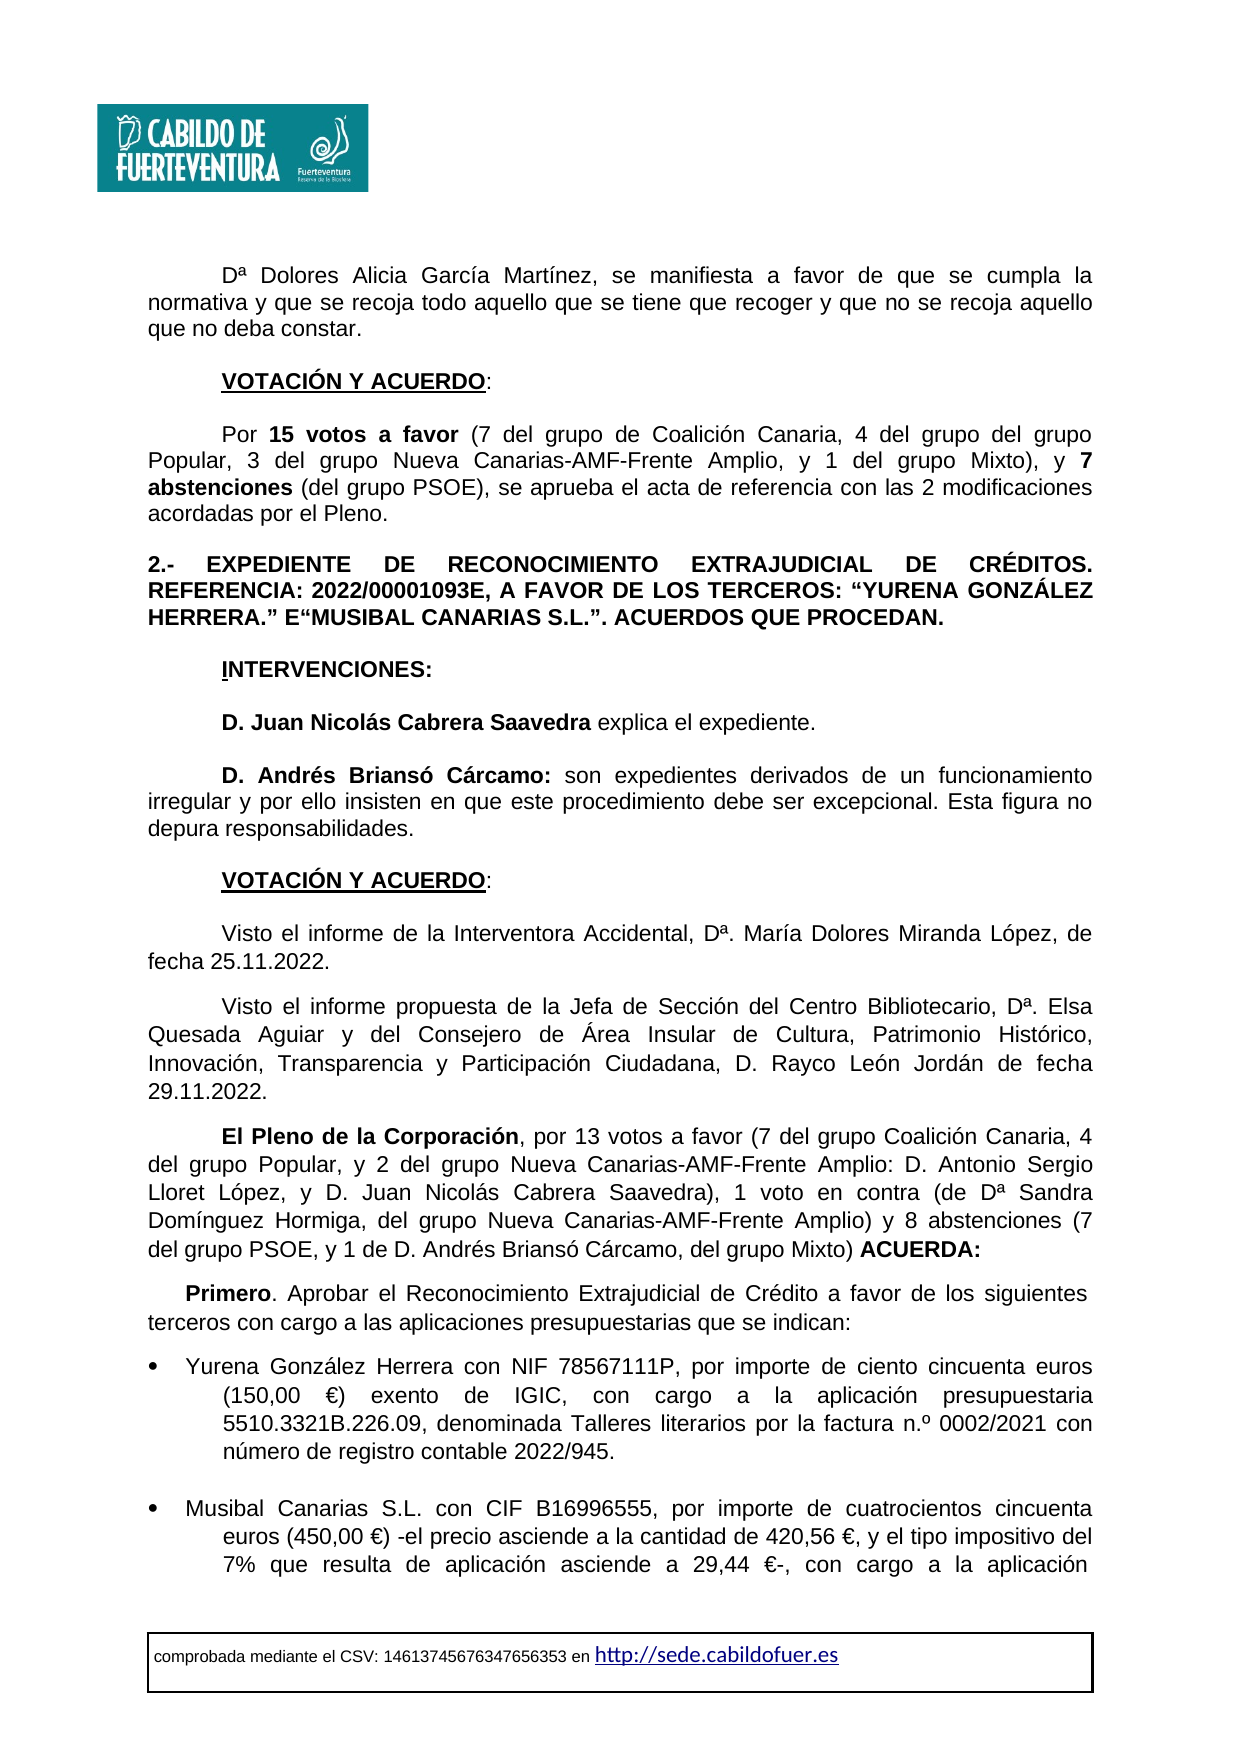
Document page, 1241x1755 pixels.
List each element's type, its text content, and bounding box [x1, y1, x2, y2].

text Primero. Aprobar el Reconocimiento Extrajudicial de Crédito a favor de los siguientes terceros con cargo a las aplicaciones presupuestarias que se indican: [148, 1280, 1107, 1335]
list Yurena González Herrera con NIF 78567111P, por importe de ciento cincuenta euros (150,00 €) exento de IGIC, con cargo a la aplicación presupuestaria 5510.3321B.226.09, denominada Talleres literarios por la factura n.º 0002/2021 con número de registro contable 2022/945. [149, 1353, 1093, 1464]
text INTERVENCIONES: [221, 656, 1107, 682]
text El Pleno de la Corporación, por 13 votos a favor (7 del grupo Coalición Canaria, 4 del grupo Popular, y 2 del grupo Nueva Canarias-AMF-Frente Amplio: D. Antonio Sergio Lloret López, y D. Juan Nicolás Cabrera Saavedra), 1 voto en contra (de Dª Sandra Domínguez Hormiga, del grupo Nueva Canarias-AMF-Frente Amplio) y 8 abstenciones (7 del grupo PSOE, y 1 de D. Andrés Briansó Cárcamo, del grupo Mixto) ACUERDA: [148, 1123, 1093, 1262]
text Visto el informe propuesta de la Jefa de Sección del Centro Bibliotecario, Dª. Elsa Quesada Aguiar y del Consejero de Área Insular de Cultura, Patrimonio Histórico, Innovación, Transparencia y Participación Ciudadana, D. Rayco León Jordán de fecha 29.11.2022. [148, 993, 1093, 1104]
text 2.- EXPEDIENTE DE RECONOCIMIENTO EXTRAJUDICIAL DE CRÉDITOS. REFERENCIA: 2022/00001093E, A FAVOR DE LOS TERCEROS: “YURENA GONZÁLEZ HERRERA.” E“MUSIBAL CANARIAS S.L.”. ACUERDOS QUE PROCEDAN. [148, 551, 1093, 630]
text D. Andrés Briansó Cárcamo: son expedientes derivados de un funcionamiento irregular y por ello insisten en que este procedimiento debe ser excepcional. Esta figura no depura responsabilidades. [148, 762, 1093, 841]
text Dª Dolores Alicia García Martínez, se manifiesta a favor de que se cumpla la normativa y que se recoja todo aquello que se tiene que recoger y que no se recoja aquello que no deba constar. [148, 262, 1093, 342]
text D. Juan Nicolás Cabrera Saavedra explica el expediente. [221, 709, 1107, 735]
list Musibal Canarias S.L. con CIF B16996555, por importe de cuatrocientos cincuenta euros (450,00 €) -el precio asciende a la cantidad de 420,56 €, y el tipo impositivo del 7% que resulta de aplicación asciende a 29,44 €-, con cargo a la aplicación [149, 1495, 1093, 1578]
text VOTACIÓN Y ACUERDO: [221, 368, 1107, 394]
text Visto el informe de la Interventora Accidental, Dª. María Dolores Miranda López, de fecha 25.11.2022. [148, 920, 1093, 975]
text Por 15 votos a favor (7 del grupo de Coalición Canaria, 4 del grupo del grupo Popular, 3 del grupo Nueva Canarias-AMF-Frente Amplio, y 1 del grupo Mixto), y 7 abstenciones (del grupo PSOE), se aprueba el acta de referencia con las 2 modificaciones acordadas por el Pleno. [148, 421, 1093, 527]
text VOTACIÓN Y ACUERDO: [221, 867, 1107, 894]
